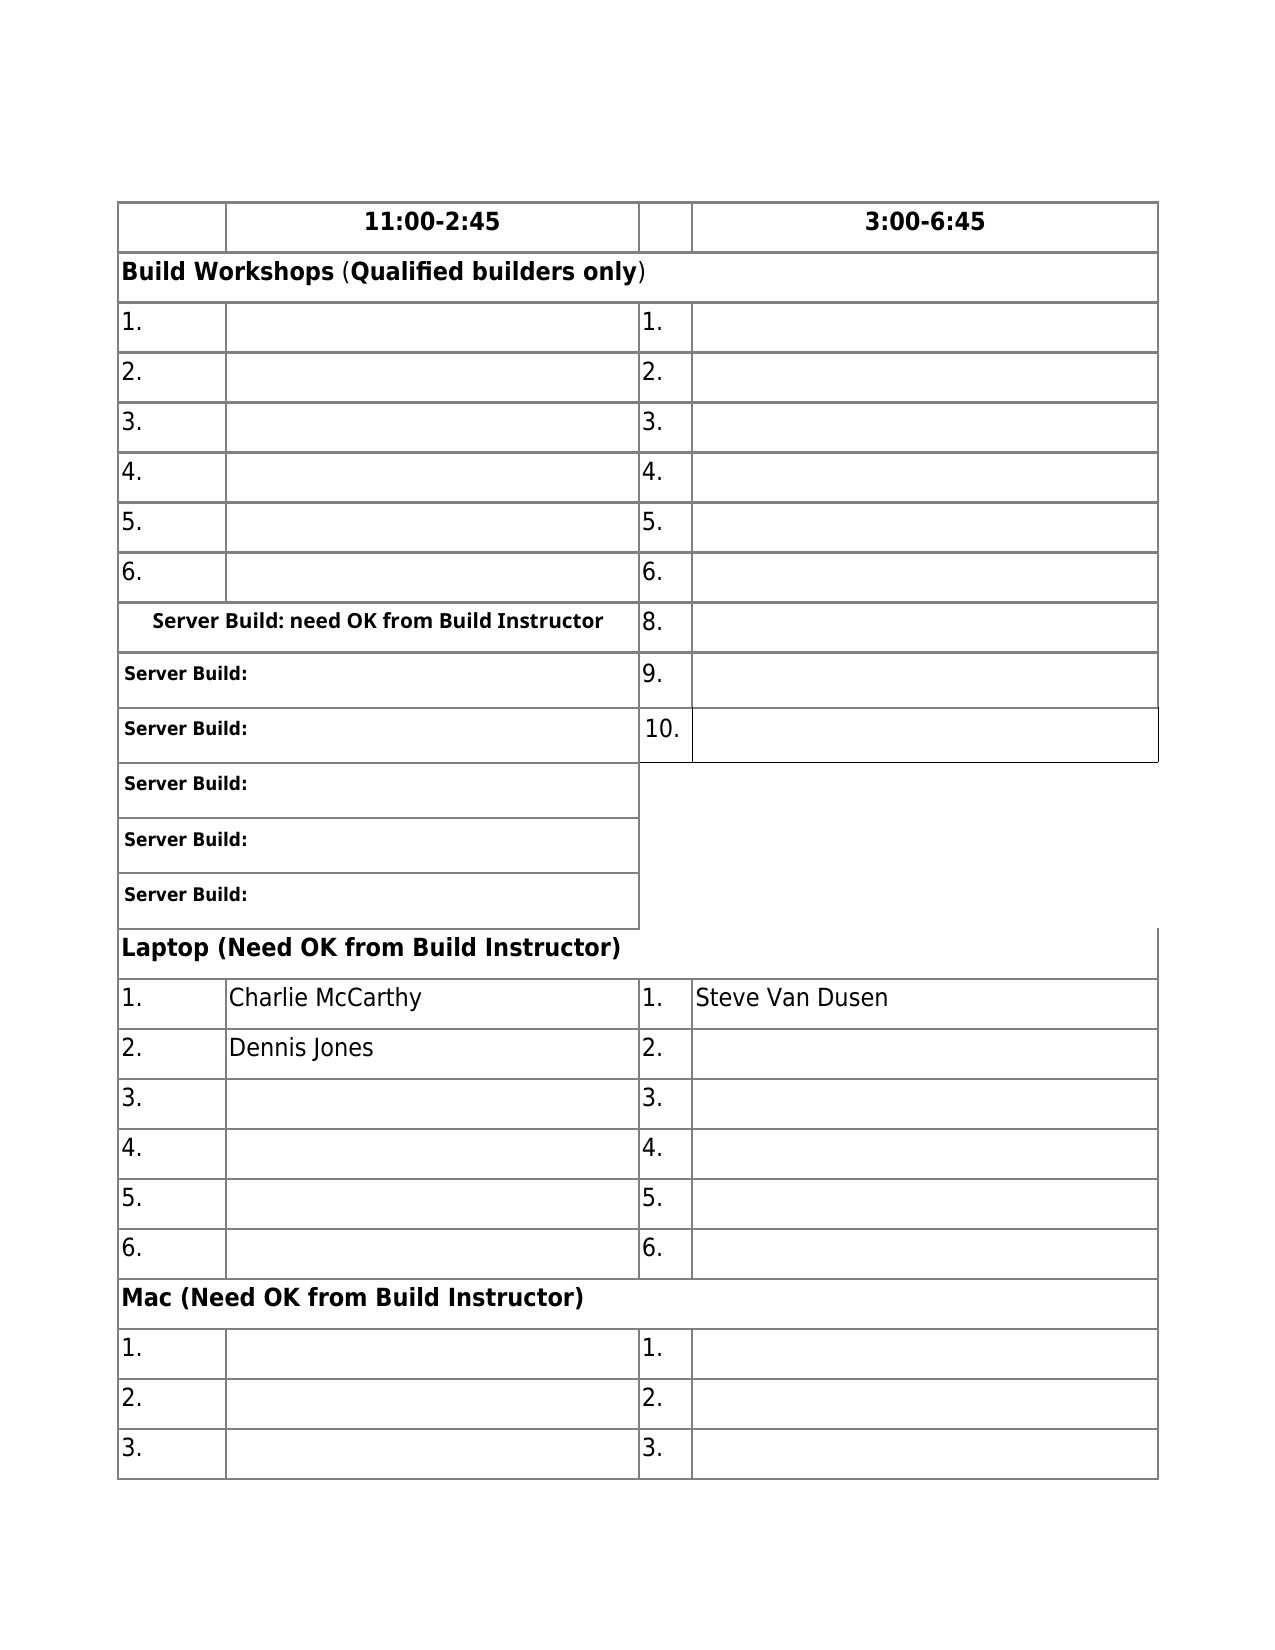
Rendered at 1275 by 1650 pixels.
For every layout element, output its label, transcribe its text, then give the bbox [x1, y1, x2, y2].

table_cell Build Workshops (Qualified builders only) [119, 254, 1157, 301]
table_cell Server Build: [119, 874, 638, 927]
table_cell 3. [640, 1430, 691, 1477]
table_cell 6. [640, 1230, 691, 1277]
table_cell 8. [640, 604, 691, 651]
table_cell Server Build: [119, 654, 638, 707]
table_cell [227, 1330, 638, 1377]
table_cell Steve Van Dusen [693, 980, 1157, 1027]
table_cell [693, 1180, 1157, 1227]
table_cell [693, 1230, 1157, 1277]
table_cell [227, 1130, 638, 1177]
table_cell 2. [119, 1030, 225, 1077]
table_cell 2. [640, 1380, 691, 1427]
table_cell [693, 1080, 1157, 1127]
table_cell [693, 1380, 1157, 1427]
table_cell [693, 454, 1157, 501]
table_cell 5. [119, 504, 225, 551]
table_header [119, 204, 225, 251]
table_cell Charlie McCarthy [227, 980, 638, 1027]
table_cell 1. [640, 1330, 691, 1377]
table_cell [640, 872, 1158, 927]
table_cell 3. [640, 1080, 691, 1127]
table_cell [693, 1430, 1157, 1477]
table_cell 10. [640, 709, 692, 762]
table_cell 1. [119, 1330, 225, 1377]
table_cell Laptop (Need OK from Build Instructor) [119, 928, 1157, 977]
table_cell 3. [119, 1430, 225, 1477]
table_cell 1. [119, 304, 225, 351]
table_cell [227, 1230, 638, 1277]
table_cell 2. [119, 354, 225, 401]
table_cell [227, 1380, 638, 1427]
table_cell 3. [119, 404, 225, 451]
table_cell 2. [640, 354, 691, 401]
table_cell [227, 1180, 638, 1227]
table_cell 6. [640, 554, 691, 601]
table_cell [640, 763, 1158, 817]
table_cell Server Build: [119, 764, 638, 817]
table_cell 3. [119, 1080, 225, 1127]
table_cell [227, 454, 638, 501]
table_cell [227, 554, 638, 601]
table_cell 5. [640, 1180, 691, 1227]
table_cell [693, 404, 1157, 451]
table_cell [693, 554, 1157, 601]
table_header 3:00-6:45 [693, 204, 1157, 251]
table_cell [227, 1430, 638, 1477]
table_cell 3. [640, 404, 691, 451]
table_header 11:00-2:45 [227, 204, 638, 251]
table_cell [693, 1130, 1157, 1177]
table_cell [693, 504, 1157, 551]
table_cell [640, 817, 1158, 872]
table_cell 1. [119, 980, 225, 1027]
table_cell 1. [640, 304, 691, 351]
table_cell 4. [119, 1130, 225, 1177]
table_cell [693, 654, 1157, 707]
table_cell [693, 304, 1157, 351]
table_cell Server Build: need OK from Build Instructor [119, 604, 638, 651]
table_cell [693, 1030, 1157, 1077]
table_cell 4. [119, 454, 225, 501]
table_cell 2. [119, 1380, 225, 1427]
table_cell Server Build: [119, 819, 638, 872]
table_cell 5. [119, 1180, 225, 1227]
table_cell [227, 504, 638, 551]
table_cell 6. [119, 554, 225, 601]
table_cell Mac (Need OK from Build Instructor) [119, 1280, 1157, 1327]
table_cell [693, 709, 1158, 762]
table_cell 4. [640, 454, 691, 501]
table_cell 5. [640, 504, 691, 551]
table_cell [693, 354, 1157, 401]
table_cell [227, 404, 638, 451]
table_cell [227, 304, 638, 351]
table_header [640, 204, 691, 251]
table_cell [227, 1080, 638, 1127]
table_cell 4. [640, 1130, 691, 1177]
table_cell Server Build: [119, 709, 638, 762]
table_cell 1. [640, 980, 691, 1027]
table_cell 9. [640, 654, 691, 707]
table_cell 6. [119, 1230, 225, 1277]
table_cell [693, 604, 1157, 651]
table_cell [693, 1330, 1157, 1377]
table_cell [227, 354, 638, 401]
table_cell Dennis Jones [227, 1030, 638, 1077]
table_cell 2. [640, 1030, 691, 1077]
